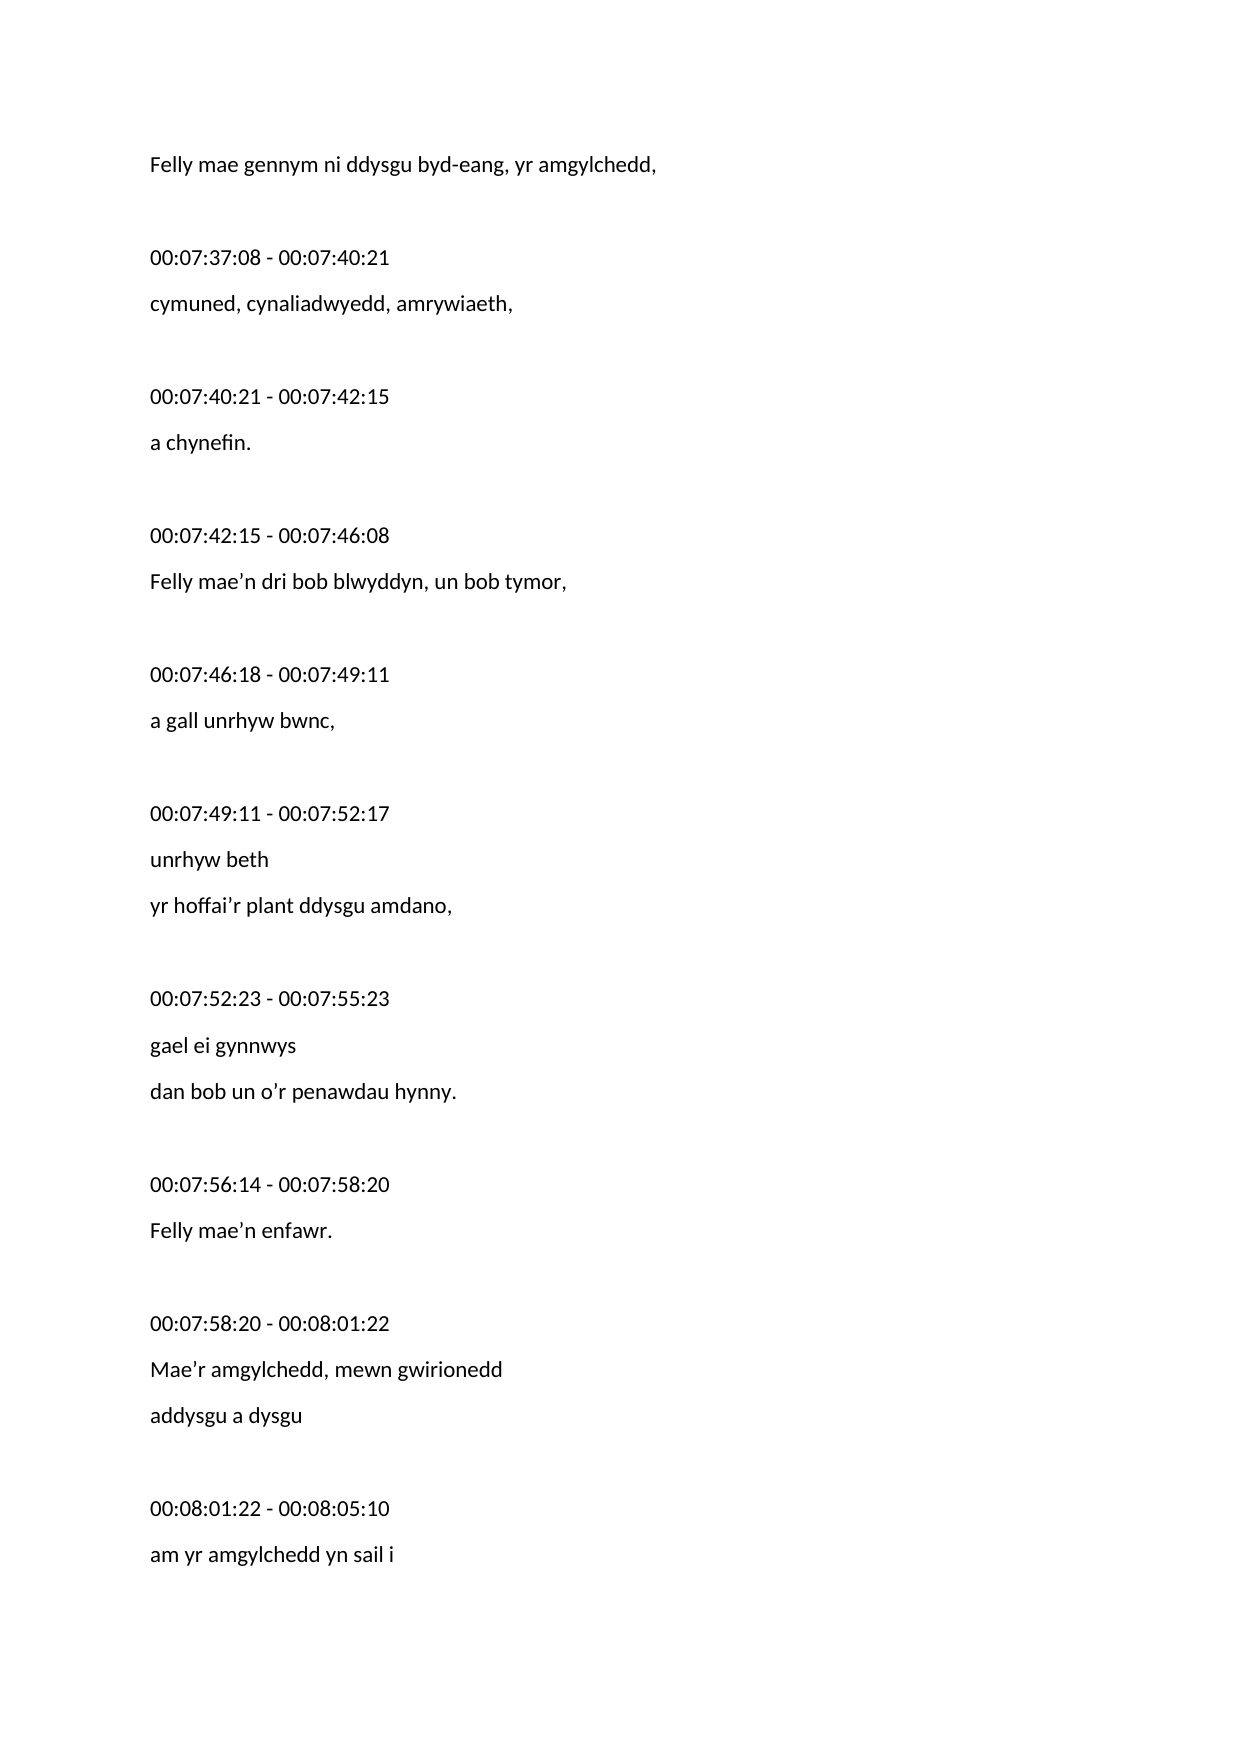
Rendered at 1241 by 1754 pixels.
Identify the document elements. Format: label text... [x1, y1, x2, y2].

text 00:07:42:15 - 00:07:46:08 [150, 521, 1090, 549]
text Felly mae gennym ni ddysgu byd-eang, yr amgylchedd, [150, 150, 1090, 178]
text a chynefin. [150, 428, 1090, 456]
text Felly mae’n enfawr. [150, 1216, 1090, 1244]
text Mae’r amgylchedd, mewn gwirionedd [150, 1355, 1090, 1383]
text 00:07:37:08 - 00:07:40:21 [150, 243, 1090, 271]
text gael ei gynnwys [150, 1031, 1090, 1059]
text 00:08:01:22 - 00:08:05:10 [150, 1494, 1090, 1522]
text yr hoffai’r plant ddysgu amdano, [150, 892, 1090, 920]
text unrhyw beth [150, 845, 1090, 873]
text cymuned, cynaliadwyedd, amrywiaeth, [150, 289, 1090, 317]
text 00:07:40:21 - 00:07:42:15 [150, 382, 1090, 410]
text 00:07:49:11 - 00:07:52:17 [150, 799, 1090, 827]
text a gall unrhyw bwnc, [150, 706, 1090, 734]
text dan bob un o’r penawdau hynny. [150, 1077, 1090, 1105]
text 00:07:52:23 - 00:07:55:23 [150, 984, 1090, 1012]
text 00:07:46:18 - 00:07:49:11 [150, 660, 1090, 688]
text addysgu a dysgu [150, 1402, 1090, 1429]
text 00:07:58:20 - 00:08:01:22 [150, 1309, 1090, 1337]
text Felly mae’n dri bob blwyddyn, un bob tymor, [150, 567, 1090, 595]
text 00:07:56:14 - 00:07:58:20 [150, 1170, 1090, 1198]
text am yr amgylchedd yn sail i [150, 1541, 1090, 1569]
